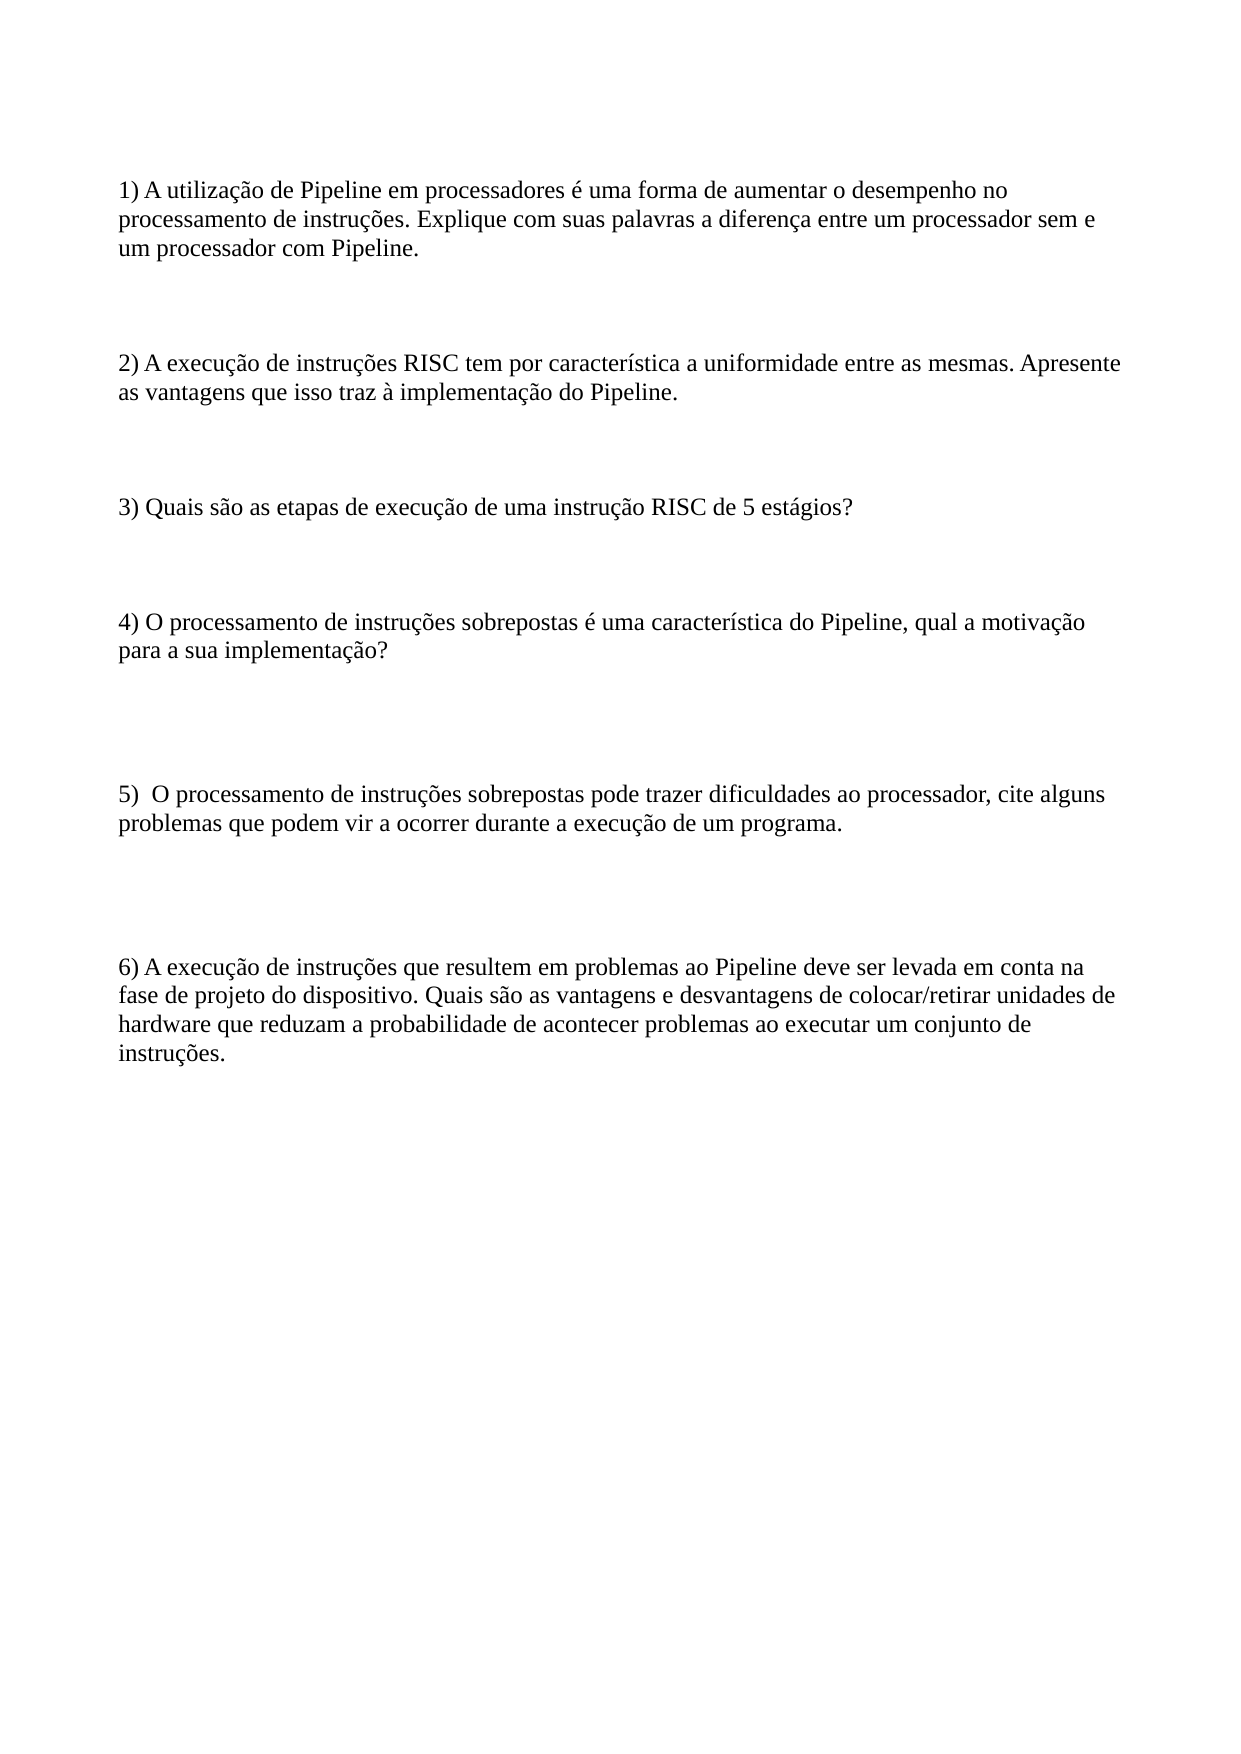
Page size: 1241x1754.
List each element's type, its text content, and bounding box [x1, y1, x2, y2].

text 1) A utilização de Pipeline em processadores é uma forma de aumentar o desempenho no processamento de instruções. Explique com suas palavras a diferença entre um processador sem e um processador com Pipeline. [118, 176, 1122, 262]
text 6) A execução de instruções que resultem em problemas ao Pipeline deve ser levada em conta na fase de projeto do dispositivo. Quais são as vantagens e desvantagens de colocar/retirar unidades de hardware que reduzam a probabilidade de acontecer problemas ao executar um conjunto de instruções. [118, 952, 1122, 1067]
text 2) A execução de instruções RISC tem por característica a uniformidade entre as mesmas. Apresente as vantagens que isso traz à implementação do Pipeline. [118, 348, 1122, 406]
text 4) O processamento de instruções sobrepostas é uma característica do Pipeline, qual a motivação para a sua implementação? [118, 607, 1122, 664]
text 3) Quais são as etapas de execução de uma instrução RISC de 5 estágios? [118, 492, 1122, 521]
text 5) O processamento de instruções sobrepostas pode trazer dificuldades ao processador, cite alguns problemas que podem vir a ocorrer durante a execução de um programa. [118, 779, 1122, 837]
